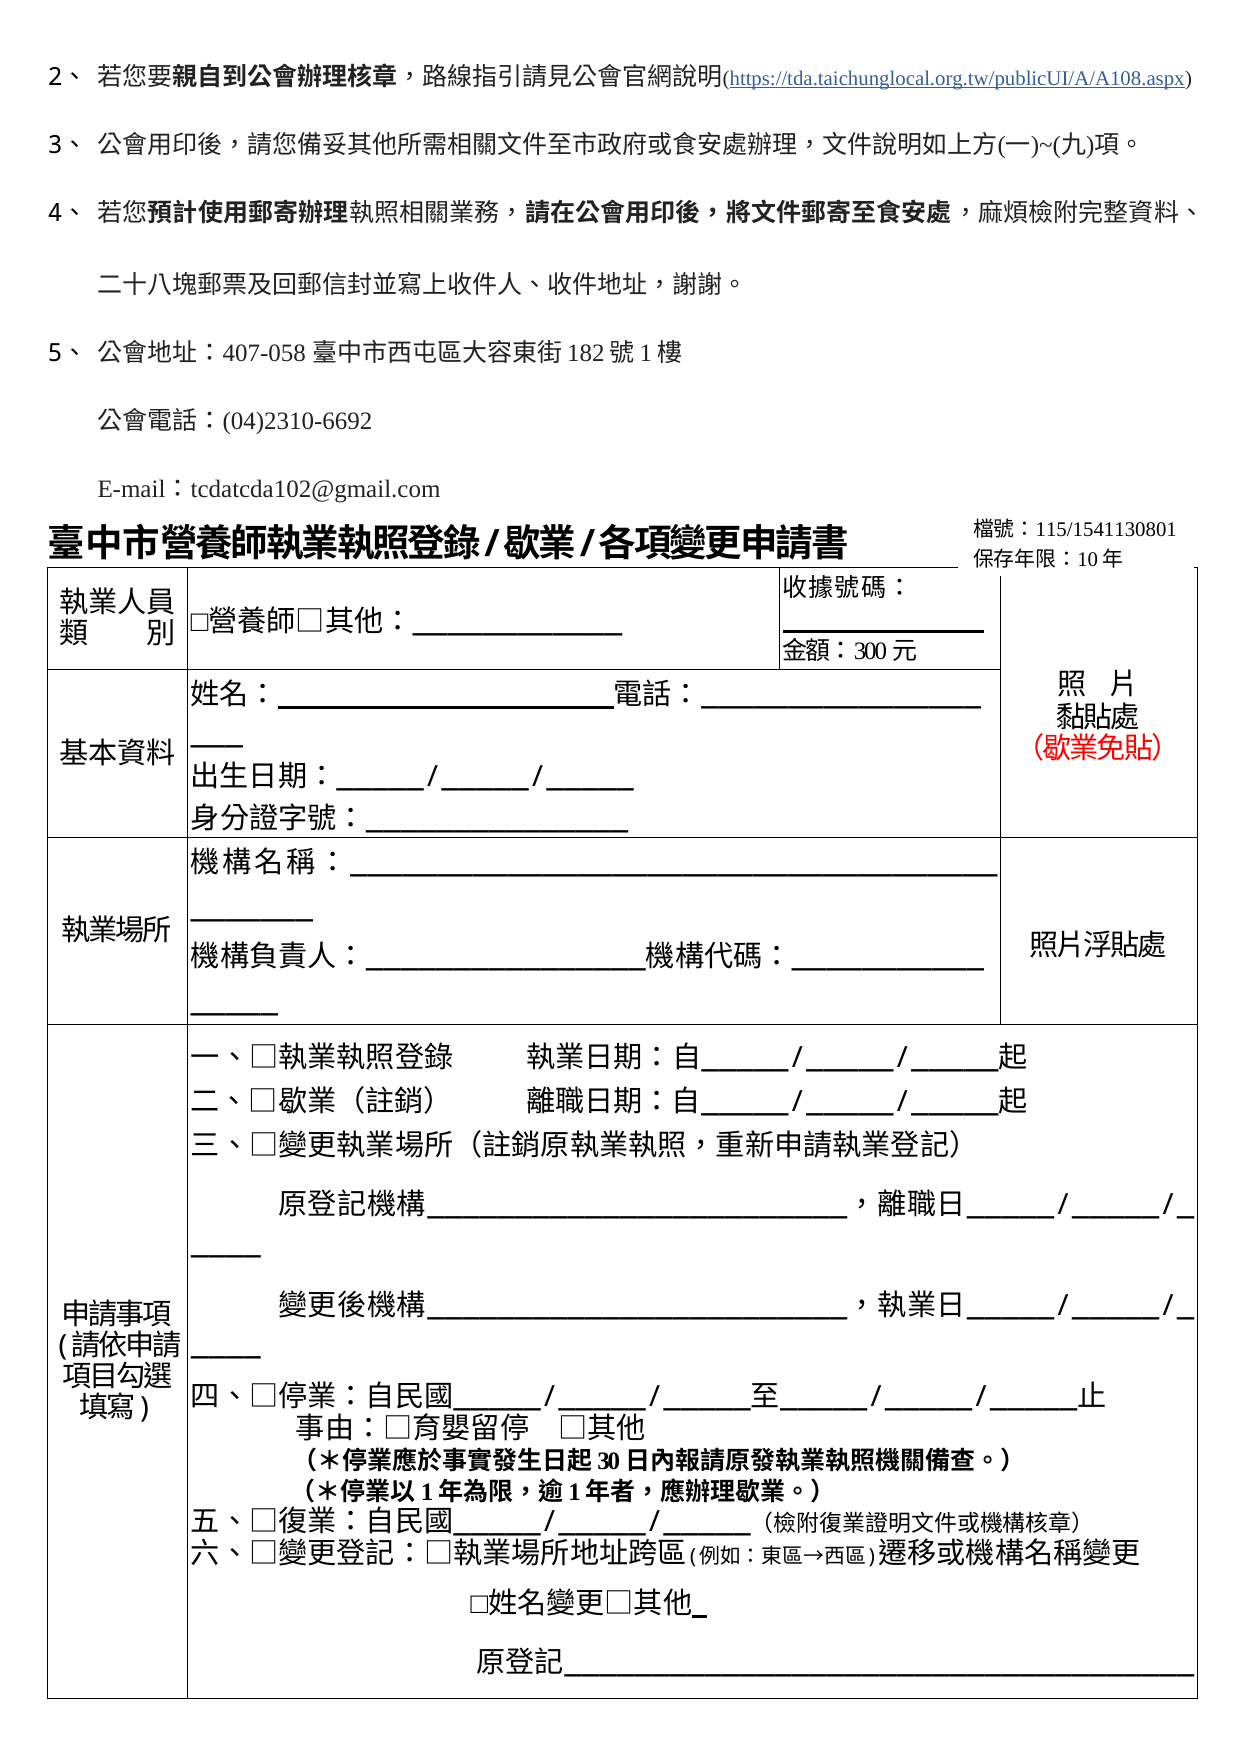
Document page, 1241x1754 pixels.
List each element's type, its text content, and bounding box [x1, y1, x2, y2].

table_header 照 片 黏貼處 （歇業免貼） [1001, 568, 1197, 837]
table_cell 照片浮貼處 [1001, 838, 1197, 1024]
table_cell 姓名： 電話：___________________ 出生日期：_____/_____/_____ 身分證字號：_______________ [188, 670, 1000, 837]
table_header 收據號碼： 金額：300元 [780, 568, 1000, 669]
list 若您要親自到公會辦理核章，路線指引請見公會官網說明(https://tda.taichunglocal.org.tw/publicUI/A/A108.aspx) [47, 33, 1205, 96]
text 檔號：115/1541130801 [973, 512, 1179, 543]
table_header □營養師□其他：____________ [188, 568, 779, 669]
table_cell 基本資料 [48, 670, 187, 837]
text E-mail：tcdatcda102@gmail.com [97, 445, 1205, 507]
text 保存年限：10年 [973, 543, 1179, 568]
table_cell 一、□執業執照登錄 執業日期：自_____/_____/_____起 二、□歇業（註銷） 離職日期：自_____/_____/_____起 三、□變更執業場所（註銷原執業執照，重新申請執業登記） 原登記機構________________________，離職日_____/_____/_____ 變更後機構________________________，執業日_____/_____/_____ 四、□停業：自民國_____/_____/_____至_____/_____/_____止 事由：□育嬰留停 □其他 （＊停業應於事實發生日起30日內報請原發執業執照機關備查。） （＊停業以1年為限，逾1年者，應辦理歇業。） 五、□復業：自民國_____/_____/_____（檢附復業證明文件或機構核章） 六、□變更登記：□執業場所地址跨區(例如：東區→西區)遷移或機構名稱變更 □姓名變更□其他 原登記____________________________________ [188, 1025, 1197, 1698]
table_header 執業人員類 別 [48, 568, 187, 669]
table_cell 機構名稱：____________________________________________ 機構負責人：________________機構代碼：________________ [188, 838, 1000, 1024]
text 臺中市營養師執業執照登錄/歇業/各項變更申請書 [47, 505, 1205, 576]
table_cell 申請事項 (請依申請項目勾選填寫) [48, 1025, 187, 1698]
table_cell 執業場所 [48, 838, 187, 1024]
list 公會用印後，請您備妥其他所需相關文件至市政府或食安處辦理，文件說明如上方(一)~(九)項。 [47, 101, 1205, 164]
list 公會地址：407-058 臺中市西屯區大容東街182號1樓 [47, 309, 1205, 371]
list 若您預計使用郵寄辦理執照相關業務，請在公會用印後，將文件郵寄至食安處，麻煩檢附完整資料、二十八塊郵票及回郵信封並寫上收件人、收件地址，謝謝。 [47, 169, 1205, 303]
text 公會電話：(04)2310-6692 [97, 377, 1205, 439]
